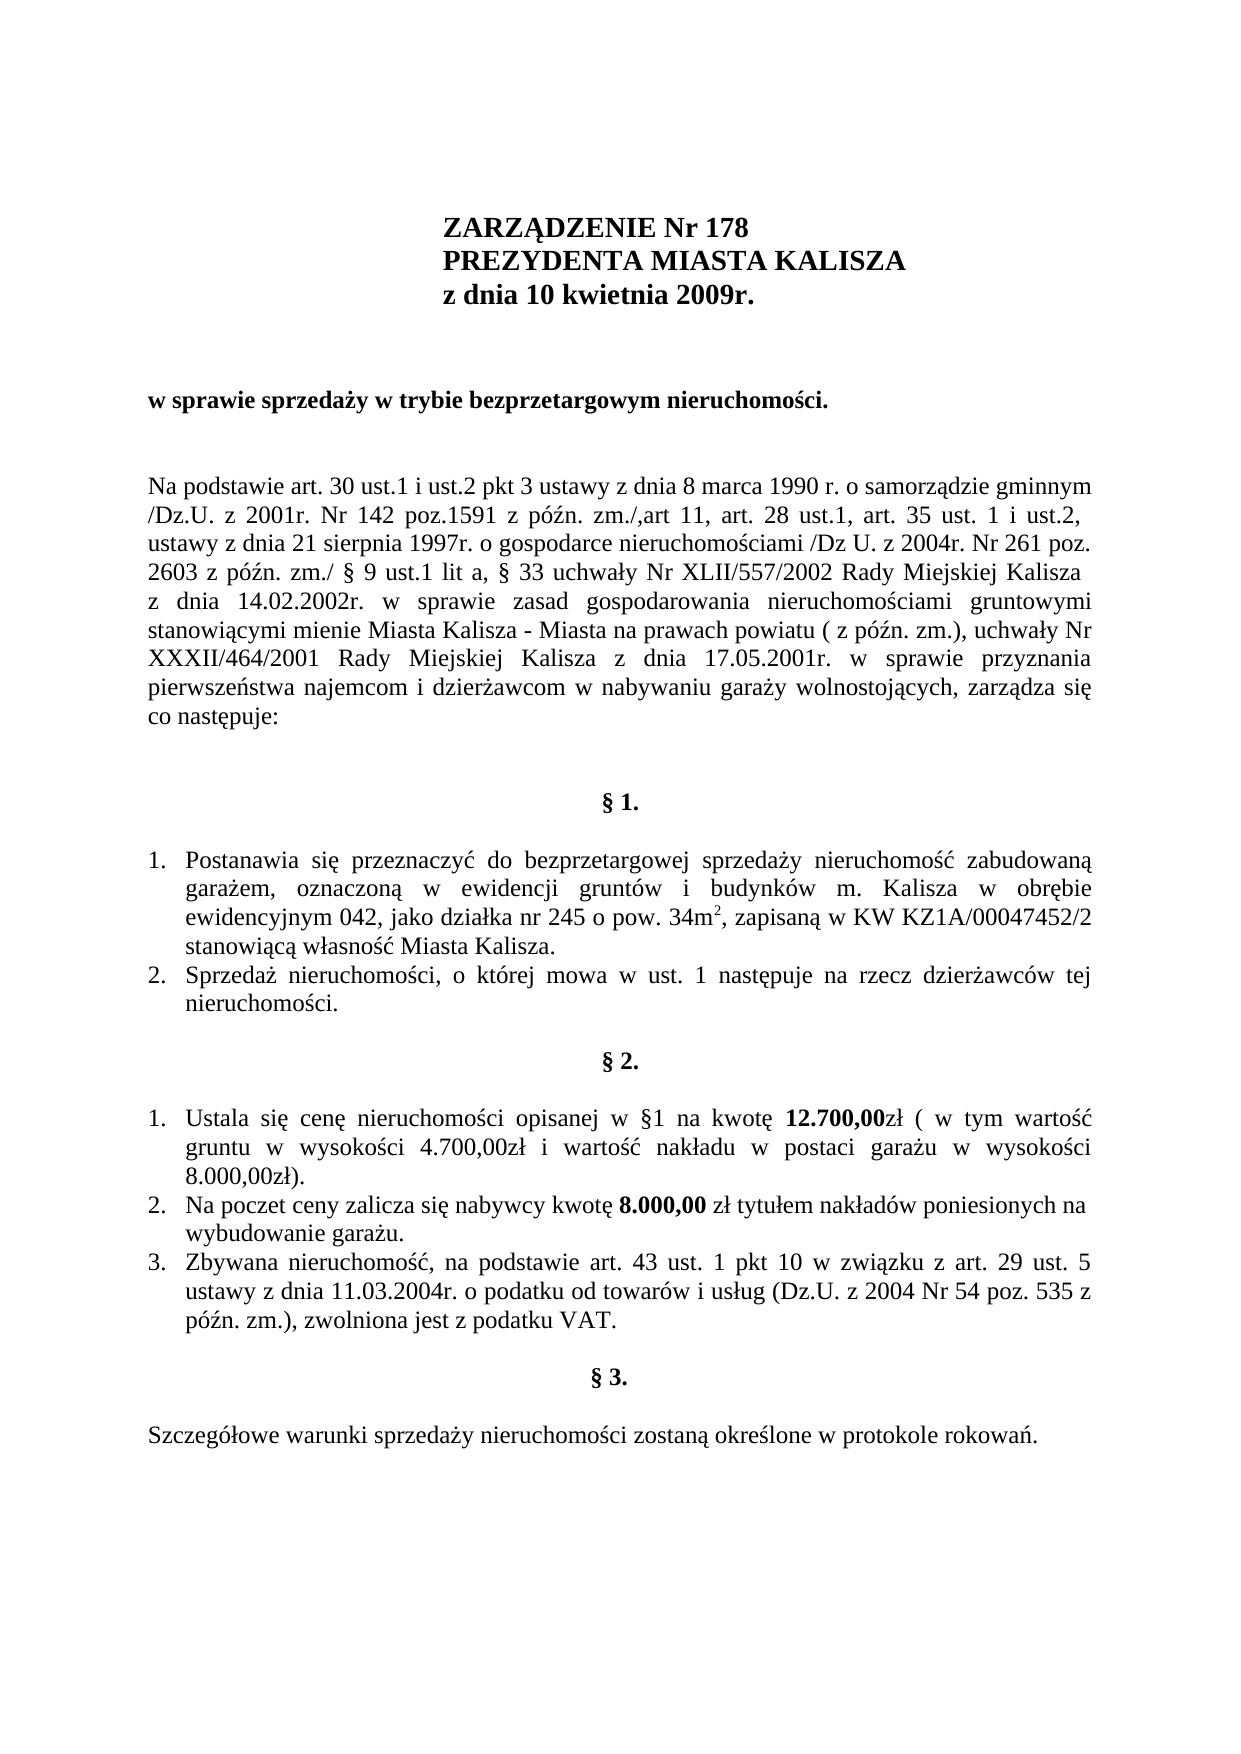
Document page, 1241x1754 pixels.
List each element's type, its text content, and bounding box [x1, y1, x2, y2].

list Sprzedaż nieruchomości, o której mowa w ust. 1 następuje na rzecz dzierżawców tej nieruchomości. [148, 960, 1092, 1017]
text w sprawie sprzedaży w trybie bezprzetargowym nieruchomości. [148, 385, 1092, 413]
text § 2. [148, 1046, 1092, 1075]
text § 3. [148, 1362, 1092, 1391]
text z dnia 10 kwietnia 2009r. [148, 277, 1092, 311]
list Zbywana nieruchomość, na podstawie art. 43 ust. 1 pkt 10 w związku z art. 29 ust. 5 ustawy z dnia 11.03.2004r. o podatku od towarów i usług (Dz.U. z 2004 Nr 54 poz. 535 z późn. zm.), zwolniona jest z podatku VAT. [148, 1247, 1092, 1333]
text § 1. [148, 787, 1092, 816]
text ZARZĄDZENIE Nr 178 [148, 210, 1092, 243]
list Postanawia się przeznaczyć do bezprzetargowej sprzedaży nieruchomość zabudowaną garażem, oznaczoną w ewidencji gruntów i budynków m. Kalisza w obrębie ewidencyjnym 042, jako działka nr 245 o pow. 34m2, zapisaną w KW KZ1A/00047452/2 stanowiącą własność Miasta Kalisza. [148, 845, 1092, 960]
text Na podstawie art. 30 ust.1 i ust.2 pkt 3 ustawy z dnia 8 marca 1990 r. o samorządzie gminnym /Dz.U. z 2001r. Nr 142 poz.1591 z późn. zm./,art 11, art. 28 ust.1, art. 35 ust. 1 i ust.2, ustawy z dnia 21 sierpnia 1997r. o gospodarce nieruchomościami /Dz U. z 2004r. Nr 261 poz. 2603 z późn. zm./ § 9 ust.1 lit a, § 33 uchwały Nr XLII/557/2002 Rady Miejskiej Kalisza z dnia 14.02.2002r. w sprawie zasad gospodarowania nieruchomościami gruntowymi stanowiącymi mienie Miasta Kalisza - Miasta na prawach powiatu ( z późn. zm.), uchwały Nr XXXII/464/2001 Rady Miejskiej Kalisza z dnia 17.05.2001r. w sprawie przyznania pierwszeństwa najemcom i dzierżawcom w nabywaniu garaży wolnostojących, zarządza się co następuje: [148, 471, 1092, 730]
list Ustala się cenę nieruchomości opisanej w §1 na kwotę 12.700,00zł ( w tym wartość gruntu w wysokości 4.700,00zł i wartość nakładu w postaci garażu w wysokości 8.000,00zł). [148, 1103, 1092, 1190]
list Na poczet ceny zalicza się nabywcy kwotę 8.000,00 zł tytułem nakładów poniesionych na wybudowanie garażu. [148, 1190, 1092, 1247]
text PREZYDENTA MIASTA KALISZA [148, 243, 1092, 277]
text Szczegółowe warunki sprzedaży nieruchomości zostaną określone w protokole rokowań. [148, 1420, 1092, 1448]
